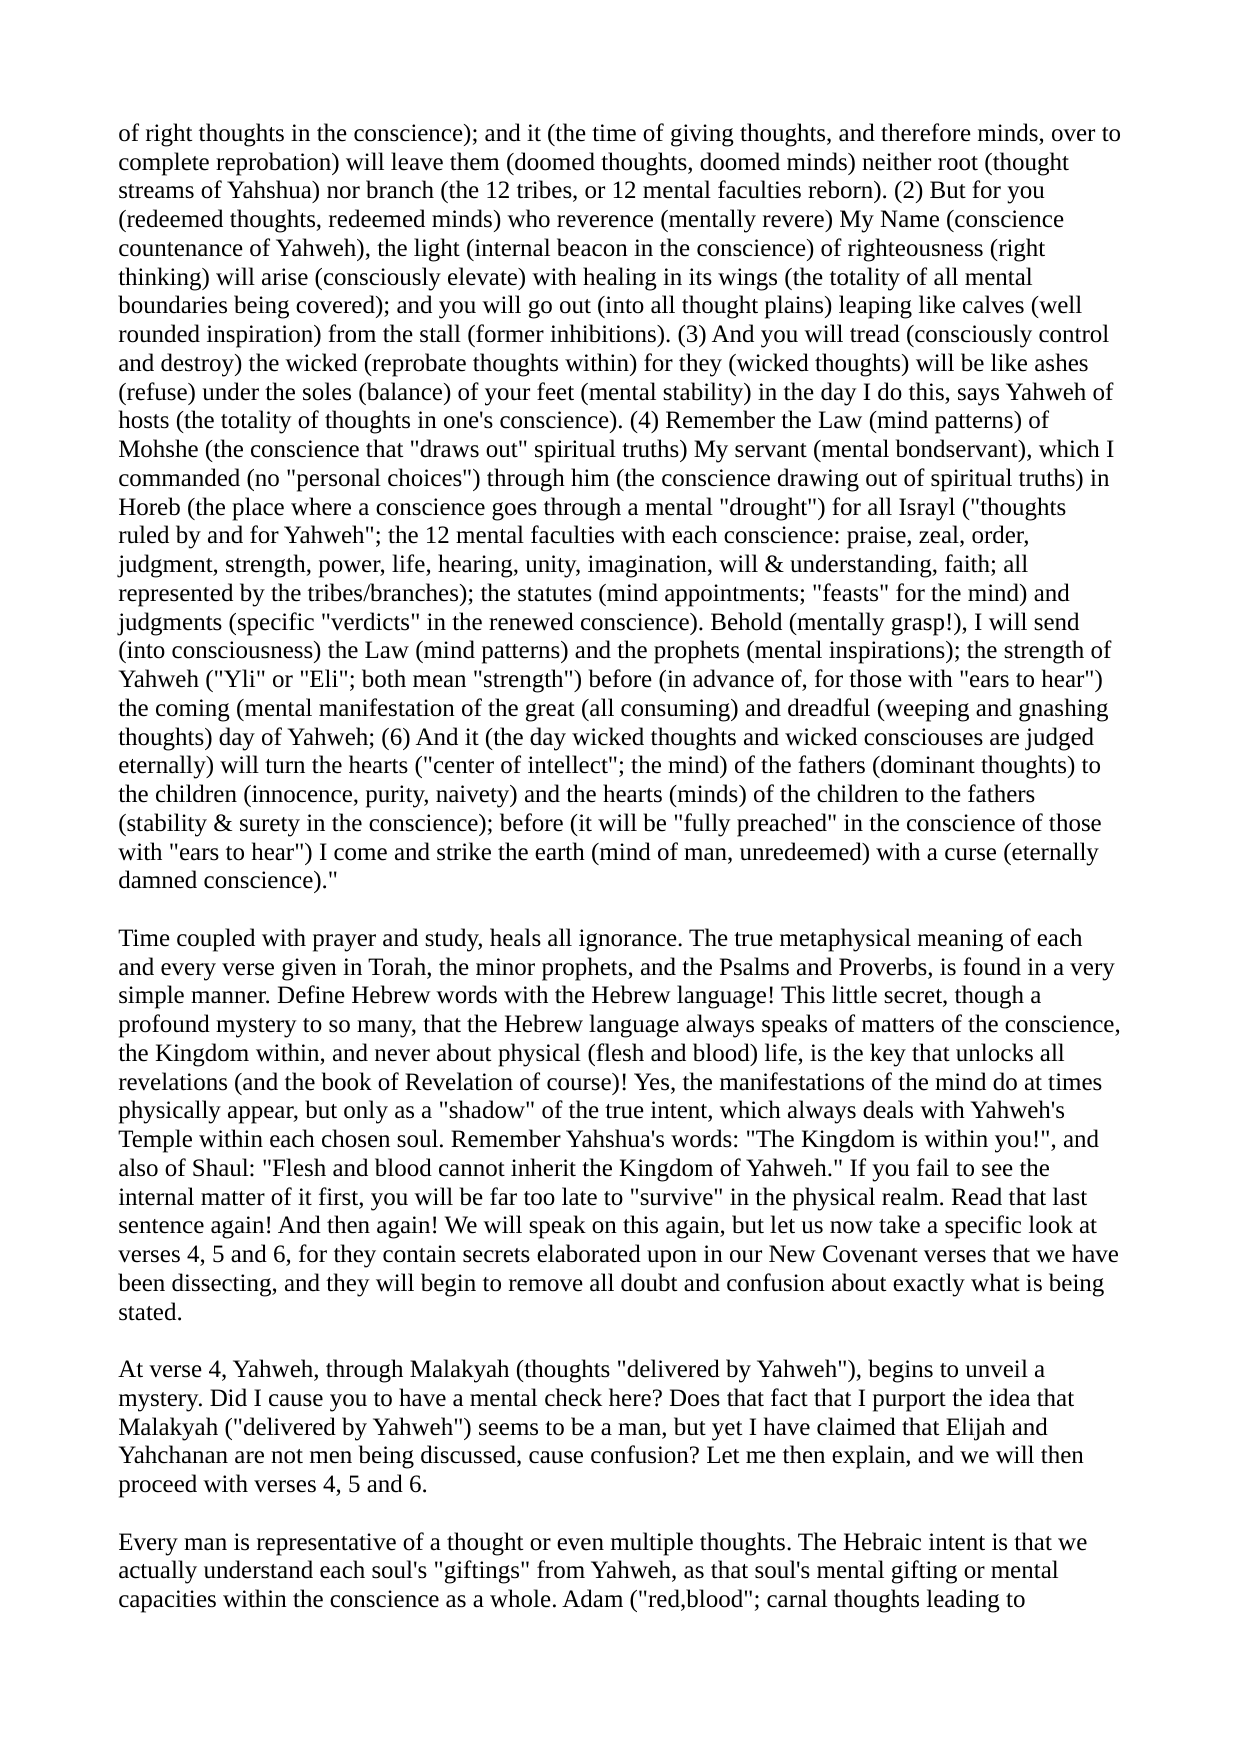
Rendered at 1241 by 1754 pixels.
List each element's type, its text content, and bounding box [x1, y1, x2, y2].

text of right thoughts in the conscience); and it (the time of giving thoughts, and therefore minds, over to complete reprobation) will leave them (doomed thoughts, doomed minds) neither root (thought streams of Yahshua) nor branch (the 12 tribes, or 12 mental faculties reborn). (2) But for you (redeemed thoughts, redeemed minds) who reverence (mentally revere) My Name (conscience countenance of Yahweh), the light (internal beacon in the conscience) of righteousness (right thinking) will arise (consciously elevate) with healing in its wings (the totality of all mental boundaries being covered); and you will go out (into all thought plains) leaping like calves (well rounded inspiration) from the stall (former inhibitions). (3) And you will tread (consciously control and destroy) the wicked (reprobate thoughts within) for they (wicked thoughts) will be like ashes (refuse) under the soles (balance) of your feet (mental stability) in the day I do this, says Yahweh of hosts (the totality of thoughts in one's conscience). (4) Remember the Law (mind patterns) of Mohshe (the conscience that "draws out" spiritual truths) My servant (mental bondservant), which I commanded (no "personal choices") through him (the conscience drawing out of spiritual truths) in Horeb (the place where a conscience goes through a mental "drought") for all Israyl ("thoughts ruled by and for Yahweh"; the 12 mental faculties with each conscience: praise, zeal, order, judgment, strength, power, life, hearing, unity, imagination, will & understanding, faith; all represented by the tribes/branches); the statutes (mind appointments; "feasts" for the mind) and judgments (specific "verdicts" in the renewed conscience). Behold (mentally grasp!), I will send (into consciousness) the Law (mind patterns) and the prophets (mental inspirations); the strength of Yahweh ("Yli" or "Eli"; both mean "strength") before (in advance of, for those with "ears to hear") the coming (mental manifestation of the great (all consuming) and dreadful (weeping and gnashing thoughts) day of Yahweh; (6) And it (the day wicked thoughts and wicked consciouses are judged eternally) will turn the hearts ("center of intellect"; the mind) of the fathers (dominant thoughts) to the children (innocence, purity, naivety) and the hearts (minds) of the children to the fathers (stability & surety in the conscience); before (it will be "fully preached" in the conscience of those with "ears to hear") I come and strike the earth (mind of man, unredeemed) with a curse (eternally damned conscience)." [118, 118, 1122, 894]
text Every man is representative of a thought or even multiple thoughts. The Hebraic intent is that we actually understand each soul's "giftings" from Yahweh, as that soul's mental gifting or mental capacities within the conscience as a whole. Adam ("red,blood"; carnal thoughts leading to [118, 1527, 1122, 1613]
text Time coupled with prayer and study, heals all ignorance. The true metaphysical meaning of each and every verse given in Torah, the minor prophets, and the Psalms and Proverbs, is found in a very simple manner. Define Hebrew words with the Hebrew language! This little secret, though a profound mystery to so many, that the Hebrew language always speaks of matters of the conscience, the Kingdom within, and never about physical (flesh and blood) life, is the key that unlocks all revelations (and the book of Revelation of course)! Yes, the manifestations of the mind do at times physically appear, but only as a "shadow" of the true intent, which always deals with Yahweh's Temple within each chosen soul. Remember Yahshua's words: "The Kingdom is within you!", and also of Shaul: "Flesh and blood cannot inherit the Kingdom of Yahweh." If you fail to see the internal matter of it first, you will be far too late to "survive" in the physical realm. Read that last sentence again! And then again! We will speak on this again, but let us now take a specific look at verses 4, 5 and 6, for they contain secrets elaborated upon in our New Covenant verses that we have been dissecting, and they will begin to remove all doubt and confusion about exactly what is being stated. [118, 923, 1122, 1326]
text At verse 4, Yahweh, through Malakyah (thoughts "delivered by Yahweh"), begins to unveil a mystery. Did I cause you to have a mental check here? Does that fact that I purport the idea that Malakyah ("delivered by Yahweh") seems to be a man, but yet I have claimed that Elijah and Yahchanan are not men being discussed, cause confusion? Let me then explain, and we will then proceed with verses 4, 5 and 6. [118, 1354, 1122, 1498]
